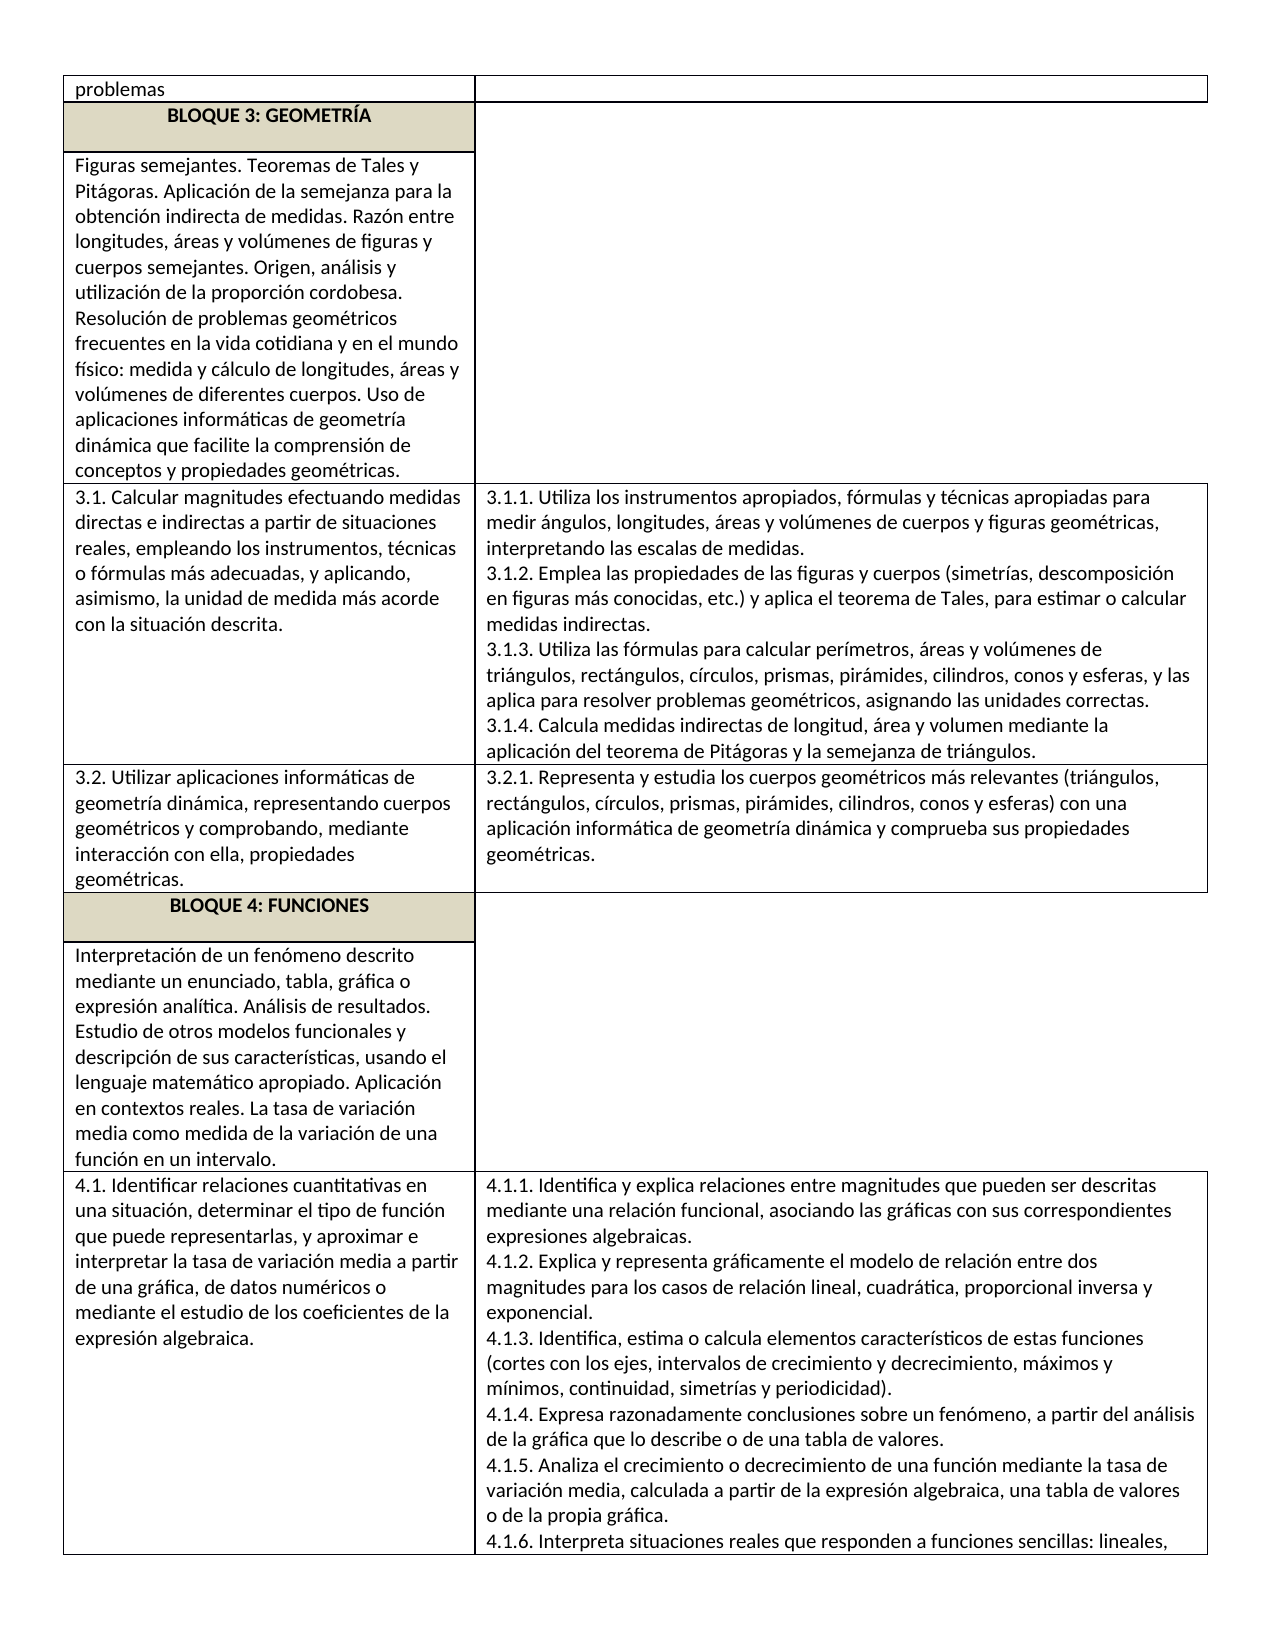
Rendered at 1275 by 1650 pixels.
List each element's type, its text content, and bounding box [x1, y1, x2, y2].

table_cell 3.1.1. Utiliza los instrumentos apropiados, fórmulas y técnicas apropiadas para medir ángulos, longitudes, áreas y volúmenes de cuerpos y figuras geométricas, interpretando las escalas de medidas. 3.1.2. Emplea las propiedades de las figuras y cuerpos (simetrías, descomposición en figuras más conocidas, etc.) y aplica el teorema de Tales, para estimar o calcular medidas indirectas. 3.1.3. Utiliza las fórmulas para calcular perímetros, áreas y volúmenes de triángulos, rectángulos, círculos, prismas, pirámides, cilindros, conos y esferas, y las aplica para resolver problemas geométricos, asignando las unidades correctas. 3.1.4. Calcula medidas indirectas de longitud, área y volumen mediante la aplicación del teorema de Pitágoras y la semejanza de triángulos. [476, 484, 1207, 763]
table_cell 3.1. Calcular magnitudes efectuando medidas directas e indirectas a partir de situaciones reales, empleando los instrumentos, técnicas o fórmulas más adecuadas, y aplicando, asimismo, la unidad de medida más acorde con la situación descrita. [64, 484, 474, 763]
table_cell 3.2.1. Representa y estudia los cuerpos geométricos más relevantes (triángulos, rectángulos, círculos, prismas, pirámides, cilindros, conos y esferas) con una aplicación informática de geometría dinámica y comprueba sus propiedades geométricas. [476, 765, 1207, 892]
table_cell Interpretación de un fenómeno descrito mediante un enunciado, tabla, gráfica o expresión analítica. Análisis de resultados. Estudio de otros modelos funcionales y descripción de sus características, usando el lenguaje matemático apropiado. Aplicación en contextos reales. La tasa de variación media como medida de la variación de una función en un intervalo. [64, 943, 474, 1171]
table_cell problemas [64, 76, 474, 101]
table_cell 4.1. Identificar relaciones cuantitativas en una situación, determinar el tipo de función que puede representarlas, y aproximar e interpretar la tasa de variación media a partir de una gráfica, de datos numéricos o mediante el estudio de los coeficientes de la expresión algebraica. [64, 1172, 474, 1553]
table_cell [476, 76, 1207, 101]
table_cell Figuras semejantes. Teoremas de Tales y Pitágoras. Aplicación de la semejanza para la obtención indirecta de medidas. Razón entre longitudes, áreas y volúmenes de figuras y cuerpos semejantes. Origen, análisis y utilización de la proporción cordobesa. Resolución de problemas geométricos frecuentes en la vida cotidiana y en el mundo físico: medida y cálculo de longitudes, áreas y volúmenes de diferentes cuerpos. Uso de aplicaciones informáticas de geometría dinámica que facilite la comprensión de conceptos y propiedades geométricas. [64, 153, 474, 483]
table_cell BLOQUE 4: FUNCIONES [64, 893, 474, 941]
table_cell 3.2. Utilizar aplicaciones informáticas de geometría dinámica, representando cuerpos geométricos y comprobando, mediante interacción con ella, propiedades geométricas. [64, 765, 474, 892]
table_cell BLOQUE 3: GEOMETRÍA [64, 103, 474, 151]
table_cell 4.1.1. Identifica y explica relaciones entre magnitudes que pueden ser descritas mediante una relación funcional, asociando las gráficas con sus correspondientes expresiones algebraicas. 4.1.2. Explica y representa gráficamente el modelo de relación entre dos magnitudes para los casos de relación lineal, cuadrática, proporcional inversa y exponencial. 4.1.3. Identifica, estima o calcula elementos característicos de estas funciones (cortes con los ejes, intervalos de crecimiento y decrecimiento, máximos y mínimos, continuidad, simetrías y periodicidad). 4.1.4. Expresa razonadamente conclusiones sobre un fenómeno, a partir del análisis de la gráfica que lo describe o de una tabla de valores. 4.1.5. Analiza el crecimiento o decrecimiento de una función mediante la tasa de variación media, calculada a partir de la expresión algebraica, una tabla de valores o de la propia gráfica. 4.1.6. Interpreta situaciones reales que responden a funciones sencillas: lineales, [476, 1172, 1207, 1553]
